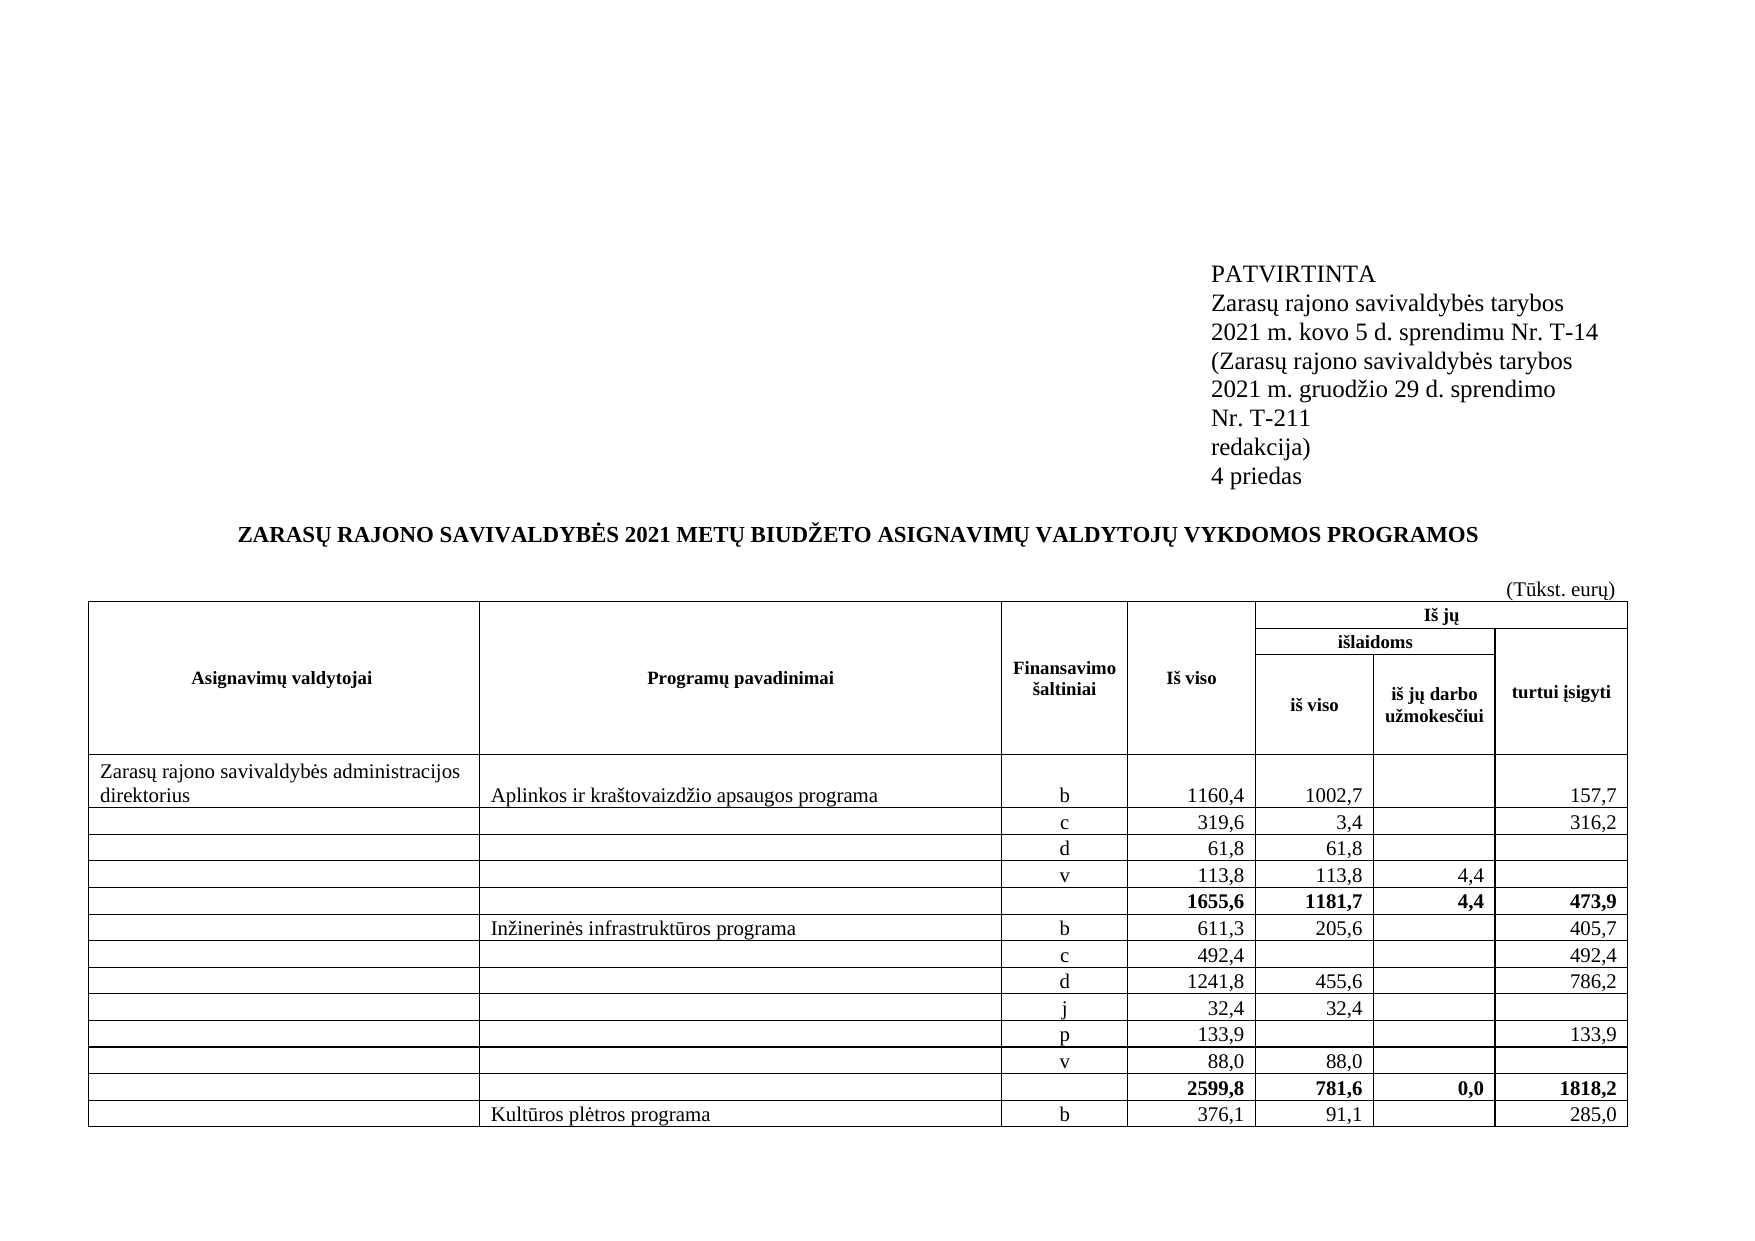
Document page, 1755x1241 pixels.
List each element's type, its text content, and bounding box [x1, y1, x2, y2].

text PATVIRTINTA [1211, 259, 1651, 288]
table_cell [89, 994, 479, 1020]
table_cell Zarasų rajono savivaldybės administracijos direktorius [89, 755, 479, 807]
table_cell [1127, 575, 1255, 601]
table_cell 285,0 [1496, 1101, 1627, 1126]
table_cell Programų pavadinimai [480, 602, 1001, 754]
text Nr. T-211 [1211, 403, 1651, 432]
table_cell [1374, 1021, 1494, 1046]
table_cell [479, 575, 1002, 601]
table_cell [1374, 941, 1494, 967]
table_cell [1496, 861, 1627, 887]
table_cell b [1002, 1101, 1127, 1126]
table_cell 133,9 [1496, 1021, 1627, 1046]
table_cell [1373, 575, 1495, 601]
table_cell b [1002, 755, 1127, 807]
table_cell [89, 548, 479, 574]
table_cell Iš viso [1128, 602, 1255, 754]
table_cell 3,4 [1256, 808, 1373, 834]
table_cell 319,6 [1128, 808, 1255, 834]
table_cell [480, 1021, 1001, 1046]
table_cell 4,4 [1374, 888, 1494, 913]
table_cell [480, 994, 1001, 1020]
table_cell 61,8 [1256, 835, 1373, 860]
table_cell 786,2 [1496, 968, 1627, 993]
table_cell [1374, 1048, 1494, 1073]
table_cell [89, 888, 479, 913]
table_cell [89, 1048, 479, 1073]
table_cell [1374, 755, 1494, 807]
table_cell išlaidoms [1256, 629, 1494, 654]
table_cell [1496, 1048, 1627, 1073]
table_cell [1374, 915, 1494, 940]
table_cell 113,8 [1128, 861, 1255, 887]
table_cell [1374, 994, 1494, 1020]
table_cell Iš jų [1256, 602, 1627, 628]
table_cell 205,6 [1256, 915, 1373, 940]
table_cell [89, 808, 479, 834]
text 2021 m. gruodžio 29 d. sprendimo [1211, 374, 1651, 403]
table_cell [1374, 968, 1494, 993]
table_cell [1373, 548, 1495, 574]
table_cell [89, 1074, 479, 1099]
table_cell 1818,2 [1496, 1074, 1627, 1099]
table_cell [1127, 548, 1255, 574]
table_cell 91,1 [1256, 1101, 1373, 1126]
table_cell 316,2 [1496, 808, 1627, 834]
table_header ZARASŲ RAJONO SAVIVALDYBĖS 2021 METŲ BIUDŽETO ASIGNAVIMŲ VALDYTOJŲ VYKDOMOS PROGRAMOS [89, 518, 1628, 548]
table_cell 455,6 [1256, 968, 1373, 993]
table_cell v [1002, 861, 1127, 887]
table_cell [89, 941, 479, 967]
table_cell v [1002, 1048, 1127, 1073]
table_cell j [1002, 994, 1127, 1020]
table_cell [1255, 548, 1373, 574]
table_cell 611,3 [1128, 915, 1255, 940]
table_cell [1256, 941, 1373, 967]
table_cell [480, 968, 1001, 993]
table_cell 376,1 [1128, 1101, 1255, 1126]
table_cell Finansavimo šaltiniai [1002, 602, 1127, 754]
table_cell 1241,8 [1128, 968, 1255, 993]
table_cell [480, 941, 1001, 967]
table_cell c [1002, 941, 1127, 967]
table_cell [480, 808, 1001, 834]
table_cell [1495, 548, 1628, 574]
table_cell b [1002, 915, 1127, 940]
text Zarasų rajono savivaldybės tarybos [1211, 288, 1651, 317]
table_cell [1374, 1101, 1494, 1126]
table_cell 2599,8 [1128, 1074, 1255, 1099]
table_cell Kultūros plėtros programa [480, 1101, 1001, 1126]
table_cell 1181,7 [1256, 888, 1373, 913]
table_cell [1002, 575, 1127, 601]
table_cell 492,4 [1496, 941, 1627, 967]
table_cell [89, 1101, 479, 1126]
table_cell 88,0 [1128, 1048, 1255, 1073]
table_cell 405,7 [1496, 915, 1627, 940]
table_cell (Tūkst. eurų) [1495, 575, 1628, 601]
table_cell [89, 915, 479, 940]
table_cell 61,8 [1128, 835, 1255, 860]
table_cell [89, 575, 479, 601]
table_cell [1496, 994, 1627, 1020]
table_cell p [1002, 1021, 1127, 1046]
table_cell [480, 835, 1001, 860]
table_cell [480, 1048, 1001, 1073]
table_cell [89, 861, 479, 887]
table_cell Asignavimų valdytojai [89, 602, 479, 754]
table_cell [1002, 548, 1127, 574]
table_cell 1655,6 [1128, 888, 1255, 913]
text (Zarasų rajono savivaldybės tarybos [1211, 346, 1651, 374]
table_cell 4,4 [1374, 861, 1494, 887]
table_cell [1002, 1074, 1127, 1099]
table_cell 113,8 [1256, 861, 1373, 887]
text 4 priedas [1211, 461, 1651, 489]
table_cell [1496, 835, 1627, 860]
table_cell 32,4 [1128, 994, 1255, 1020]
text 2021 m. kovo 5 d. sprendimu Nr. T-14 [1211, 317, 1651, 346]
table_cell 1160,4 [1128, 755, 1255, 807]
table_cell 157,7 [1496, 755, 1627, 807]
table_cell 88,0 [1256, 1048, 1373, 1073]
table_cell d [1002, 968, 1127, 993]
table_cell iš viso [1256, 655, 1373, 754]
table_cell 781,6 [1256, 1074, 1373, 1099]
table_cell [480, 1074, 1001, 1099]
table_cell iš jų darbo užmokesčiui [1374, 655, 1494, 754]
table_cell c [1002, 808, 1127, 834]
table_cell 1002,7 [1256, 755, 1373, 807]
table_cell 492,4 [1128, 941, 1255, 967]
table_cell 32,4 [1256, 994, 1373, 1020]
table_cell turtui įsigyti [1496, 629, 1627, 754]
table_cell [479, 548, 1002, 574]
table_cell [89, 1021, 479, 1046]
table_cell [1002, 888, 1127, 913]
table_cell [1256, 1021, 1373, 1046]
table_cell 0,0 [1374, 1074, 1494, 1099]
table_cell [89, 968, 479, 993]
table_cell [480, 888, 1001, 913]
table_cell d [1002, 835, 1127, 860]
table_cell 473,9 [1496, 888, 1627, 913]
table_cell [89, 835, 479, 860]
table_cell [1255, 575, 1373, 601]
text redakcija) [1211, 432, 1651, 461]
table_cell 133,9 [1128, 1021, 1255, 1046]
table_cell [480, 861, 1001, 887]
table_cell [1374, 835, 1494, 860]
table_cell Aplinkos ir kraštovaizdžio apsaugos programa [480, 755, 1001, 807]
table_cell Inžinerinės infrastruktūros programa [480, 915, 1001, 940]
table_cell [1374, 808, 1494, 834]
